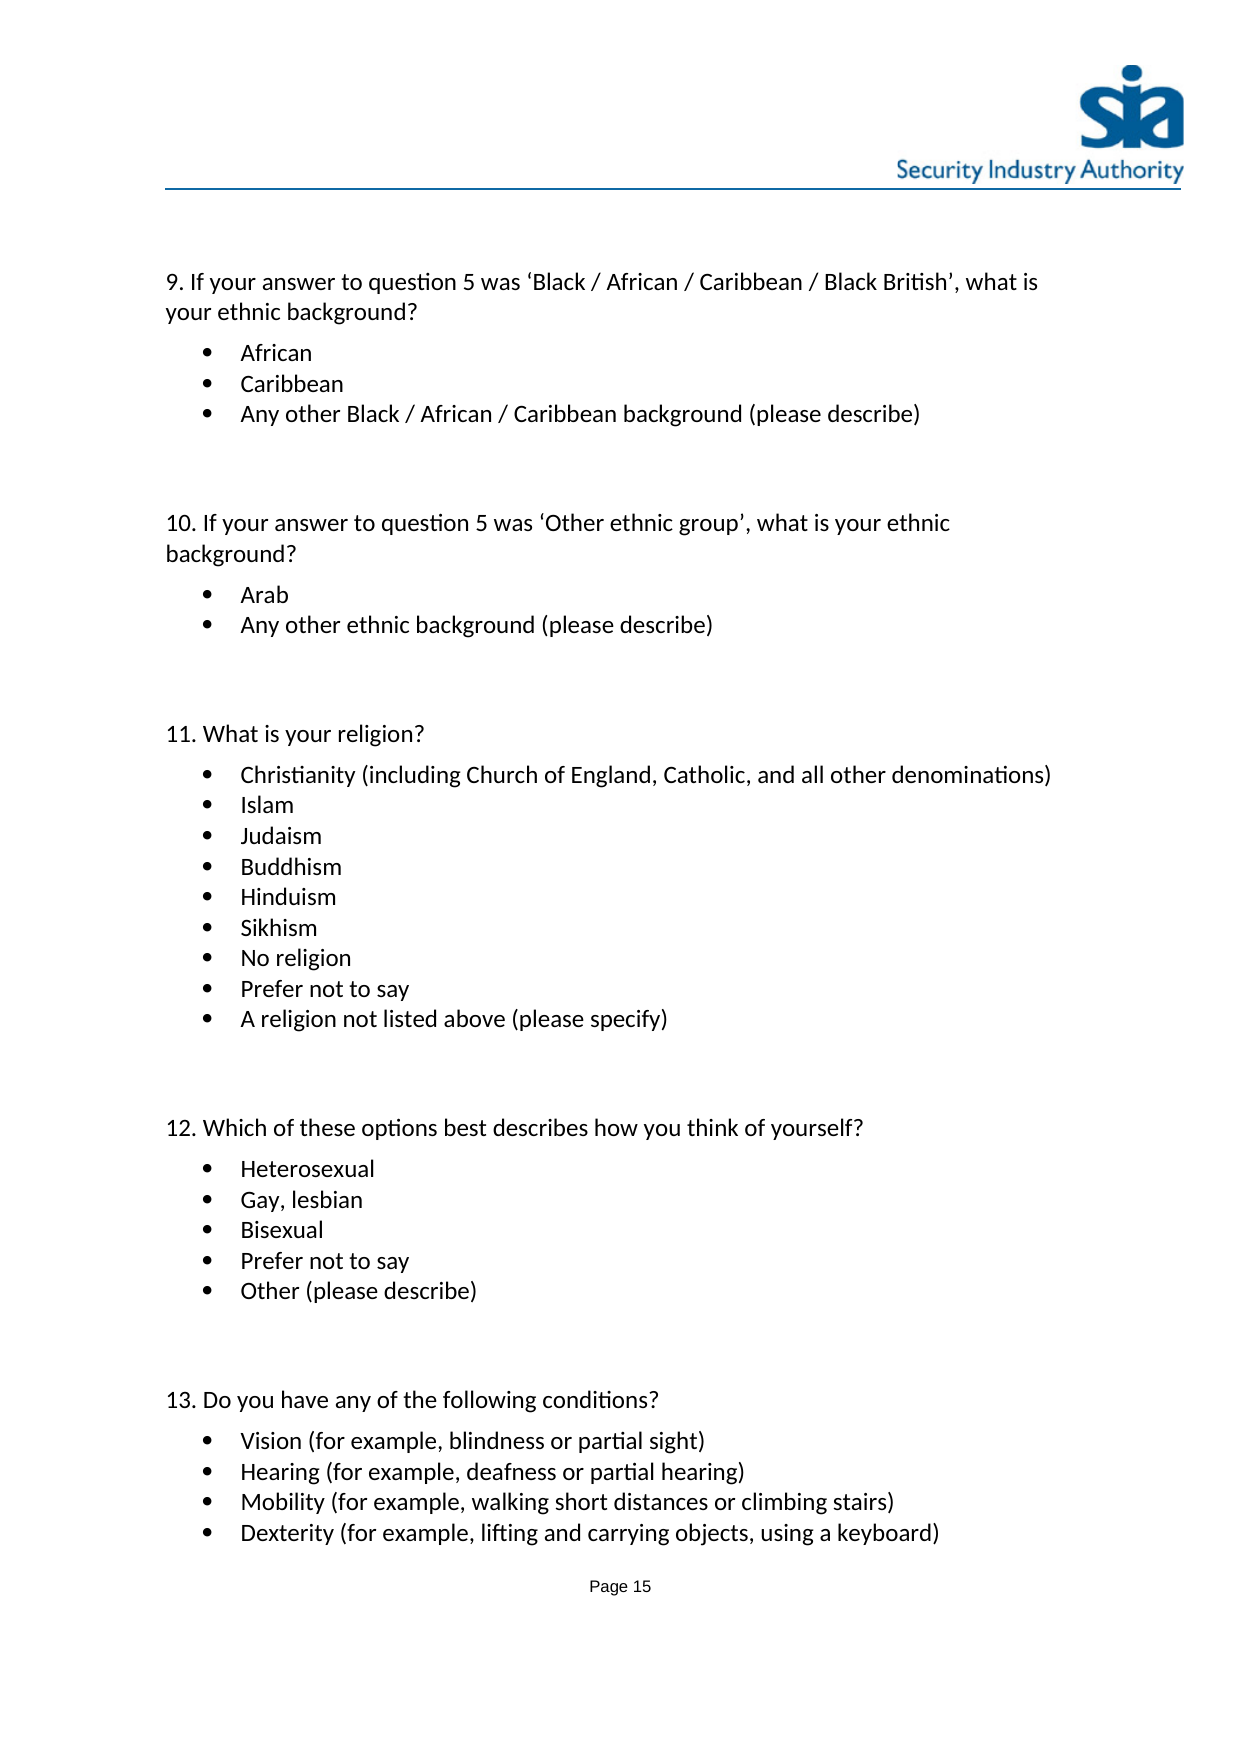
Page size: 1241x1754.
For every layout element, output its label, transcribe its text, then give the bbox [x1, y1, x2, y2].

list Islam [203, 790, 1075, 820]
text 10. If your answer to question 5 was ‘Other ethnic group’, what is your ethnic background? [165, 507, 1075, 568]
list Sikhism [203, 912, 1075, 942]
list Heterosexual [203, 1153, 1075, 1184]
list Hearing (for example, deafness or partial hearing) [203, 1456, 1075, 1486]
list Hinduism [203, 881, 1075, 912]
text 12. Which of these options best describes how you think of yourself? [165, 1112, 1075, 1143]
list Gay, lesbian [203, 1184, 1075, 1214]
list Dexterity (for example, lifting and carrying objects, using a keyboard) [203, 1517, 1075, 1547]
list A religion not listed above (please specify) [203, 1003, 1075, 1034]
list Bisexual [203, 1214, 1075, 1245]
list Mobility (for example, walking short distances or climbing stairs) [203, 1486, 1075, 1517]
list Prefer not to say [203, 1245, 1075, 1275]
list Any other Black / African / Caribbean background (please describe) [203, 398, 1075, 429]
list Judaism [203, 820, 1075, 851]
list African [203, 337, 1075, 368]
text 11. What is your religion? [165, 718, 1075, 749]
list Other (please describe) [203, 1275, 1075, 1306]
list Arab [203, 579, 1075, 609]
text 9. If your answer to question 5 was ‘Black / African / Caribbean / Black British’, what is your ethnic background? [165, 266, 1075, 327]
list Any other ethnic background (please describe) [203, 609, 1075, 640]
list Christianity (including Church of England, Catholic, and all other denominations) [203, 759, 1075, 790]
list No religion [203, 942, 1075, 973]
list Caribbean [203, 368, 1075, 398]
list Buddhism [203, 851, 1075, 881]
list Vision (for example, blindness or partial sight) [203, 1425, 1075, 1456]
list Prefer not to say [203, 973, 1075, 1003]
text 13. Do you have any of the following conditions? [165, 1384, 1075, 1415]
